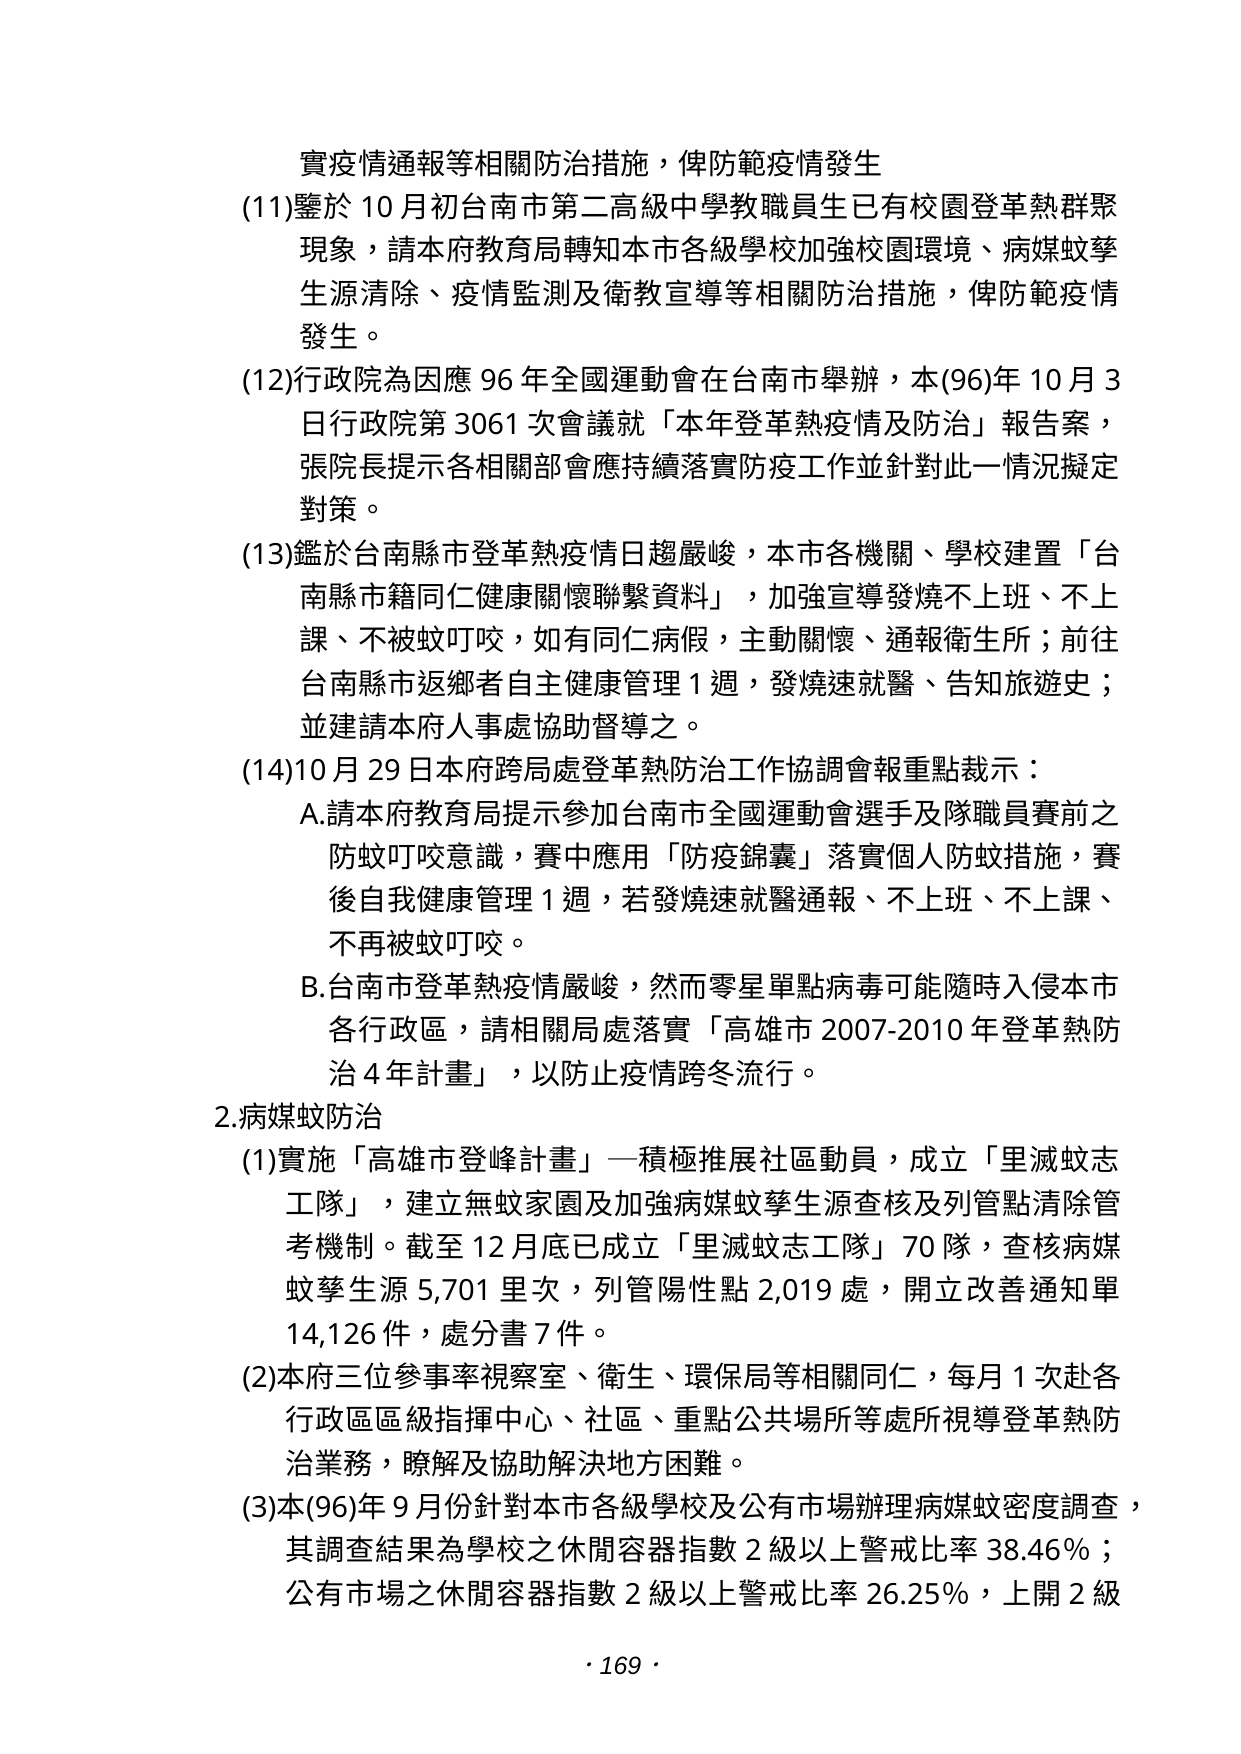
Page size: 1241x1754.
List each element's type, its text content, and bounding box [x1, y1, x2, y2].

text (11)鑒於10月初台南市第二高級中學教職員生已有校園登革熱群聚現象，請本府教育局轉知本市各級學校加強校園環境、病媒蚊孳生源清除、疫情監測及衛教宣導等相關防治措施，俾防範疫情發生。 [242, 183, 1121, 356]
text (3)本(96)年9月份針對本市各級學校及公有市場辦理病媒蚊密度調查，其調查結果為學校之休閒容器指數2級以上警戒比率38.46％；公有市場之休閒容器指數2級以上警戒比率26.25％，上開2級以上單位並於9月20至21日及9月27至28日辦理複查。學校之複查結果休閒容器指數2級以上警戒比率降至2.37％；市場複查結果休閒容器指數2級以上警戒比率8.75％。 [242, 1483, 1121, 1613]
text B.台南市登革熱疫情嚴峻，然而零星單點病毒可能隨時入侵本市各行政區，請相關局處落實「高雄市2007-2010年登革熱防治4年計畫」，以防止疫情跨冬流行。 [299, 963, 1121, 1093]
text 2.病媒蚊防治 [213, 1093, 1121, 1136]
text 實疫情通報等相關防治措施，俾防範疫情發生 [242, 139, 1121, 183]
text (2)本府三位參事率視察室、衛生、環保局等相關同仁，每月1次赴各行政區區級指揮中心、社區、重點公共場所等處所視導登革熱防治業務，瞭解及協助解決地方困難。 [242, 1353, 1121, 1483]
text A.請本府教育局提示參加台南市全國運動會選手及隊職員賽前之防蚊叮咬意識，賽中應用「防疫錦囊」落實個人防蚊措施，賽後自我健康管理1週，若發燒速就醫通報、不上班、不上課、不再被蚊叮咬。 [299, 789, 1121, 963]
text (14)10月29日本府跨局處登革熱防治工作協調會報重點裁示： [242, 746, 1121, 789]
text (12)行政院為因應96年全國運動會在台南市舉辦，本(96)年10月3日行政院第3061次會議就「本年登革熱疫情及防治」報告案，張院長提示各相關部會應持續落實防疫工作並針對此一情況擬定對策。 [242, 356, 1121, 529]
text (1)實施「高雄市登峰計畫」─積極推展社區動員，成立「里滅蚊志工隊」，建立無蚊家園及加強病媒蚊孳生源查核及列管點清除管考機制。截至12月底已成立「里滅蚊志工隊」70隊，查核病媒蚊孳生源5,701里次，列管陽性點2,019處，開立改善通知單14,126件，處分書7件。 [242, 1136, 1121, 1353]
text (13)鑑於台南縣市登革熱疫情日趨嚴峻，本市各機關、學校建置「台南縣市籍同仁健康關懷聯繫資料」，加強宣導發燒不上班、不上課、不被蚊叮咬，如有同仁病假，主動關懷、通報衛生所；前往台南縣市返鄉者自主健康管理1週，發燒速就醫、告知旅遊史；並建請本府人事處協助督導之。 [242, 529, 1121, 746]
